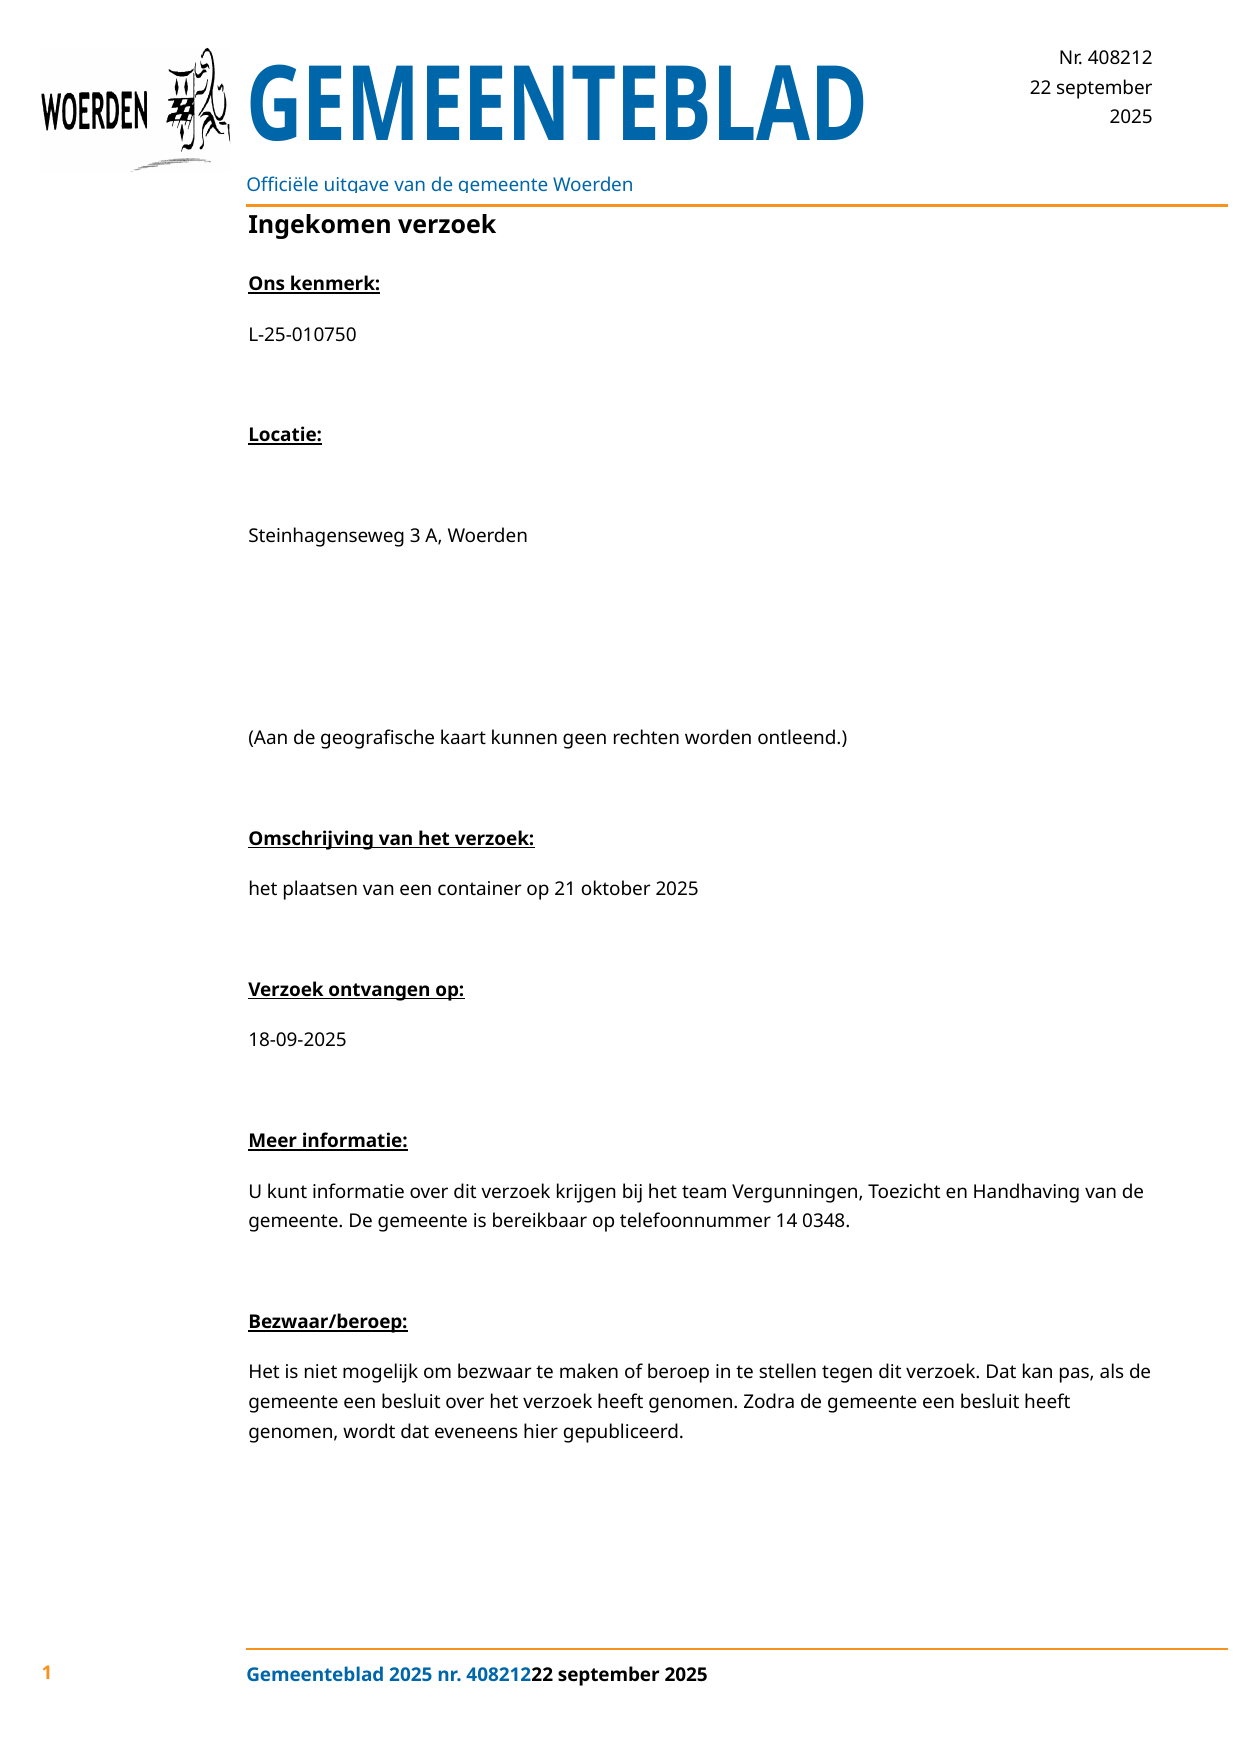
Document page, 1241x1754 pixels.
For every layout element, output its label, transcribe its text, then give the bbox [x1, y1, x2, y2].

text U kunt informatie over dit verzoek krijgen bij het team Vergunningen, Toezicht en Handhaving van de gemeente. De gemeente is bereikbaar op telefoonnummer 14 0348. [248, 1178, 1152, 1233]
text L-25-010750 [248, 321, 1152, 346]
text Bezwaar/beroep: [248, 1308, 1152, 1334]
text 18-09-2025 [248, 1027, 1152, 1052]
text het plaatsen van een container op 21 oktober 2025 [248, 875, 1152, 901]
text Ingekomen verzoek [248, 207, 1152, 241]
text Omschrijving van het verzoek: [248, 825, 1152, 851]
text Locatie: [248, 422, 1152, 447]
text (Aan de geografische kaart kunnen geen rechten worden ontleend.) [248, 724, 1152, 750]
picture [41, 47, 231, 172]
text Verzoek ontvangen op: [248, 976, 1152, 1002]
text Ons kenmerk: [248, 270, 1152, 296]
text Het is niet mogelijk om bezwaar te maken of beroep in te stellen tegen dit verzoek. Dat kan pas, als de gemeente een besluit over het verzoek heeft genomen. Zodra de gemeente een besluit heeft genomen, wordt dat eveneens hier gepubliceerd. [248, 1359, 1152, 1443]
text Steinhagenseweg 3 A, Woerden [248, 522, 1152, 548]
text Meer informatie: [248, 1127, 1152, 1153]
